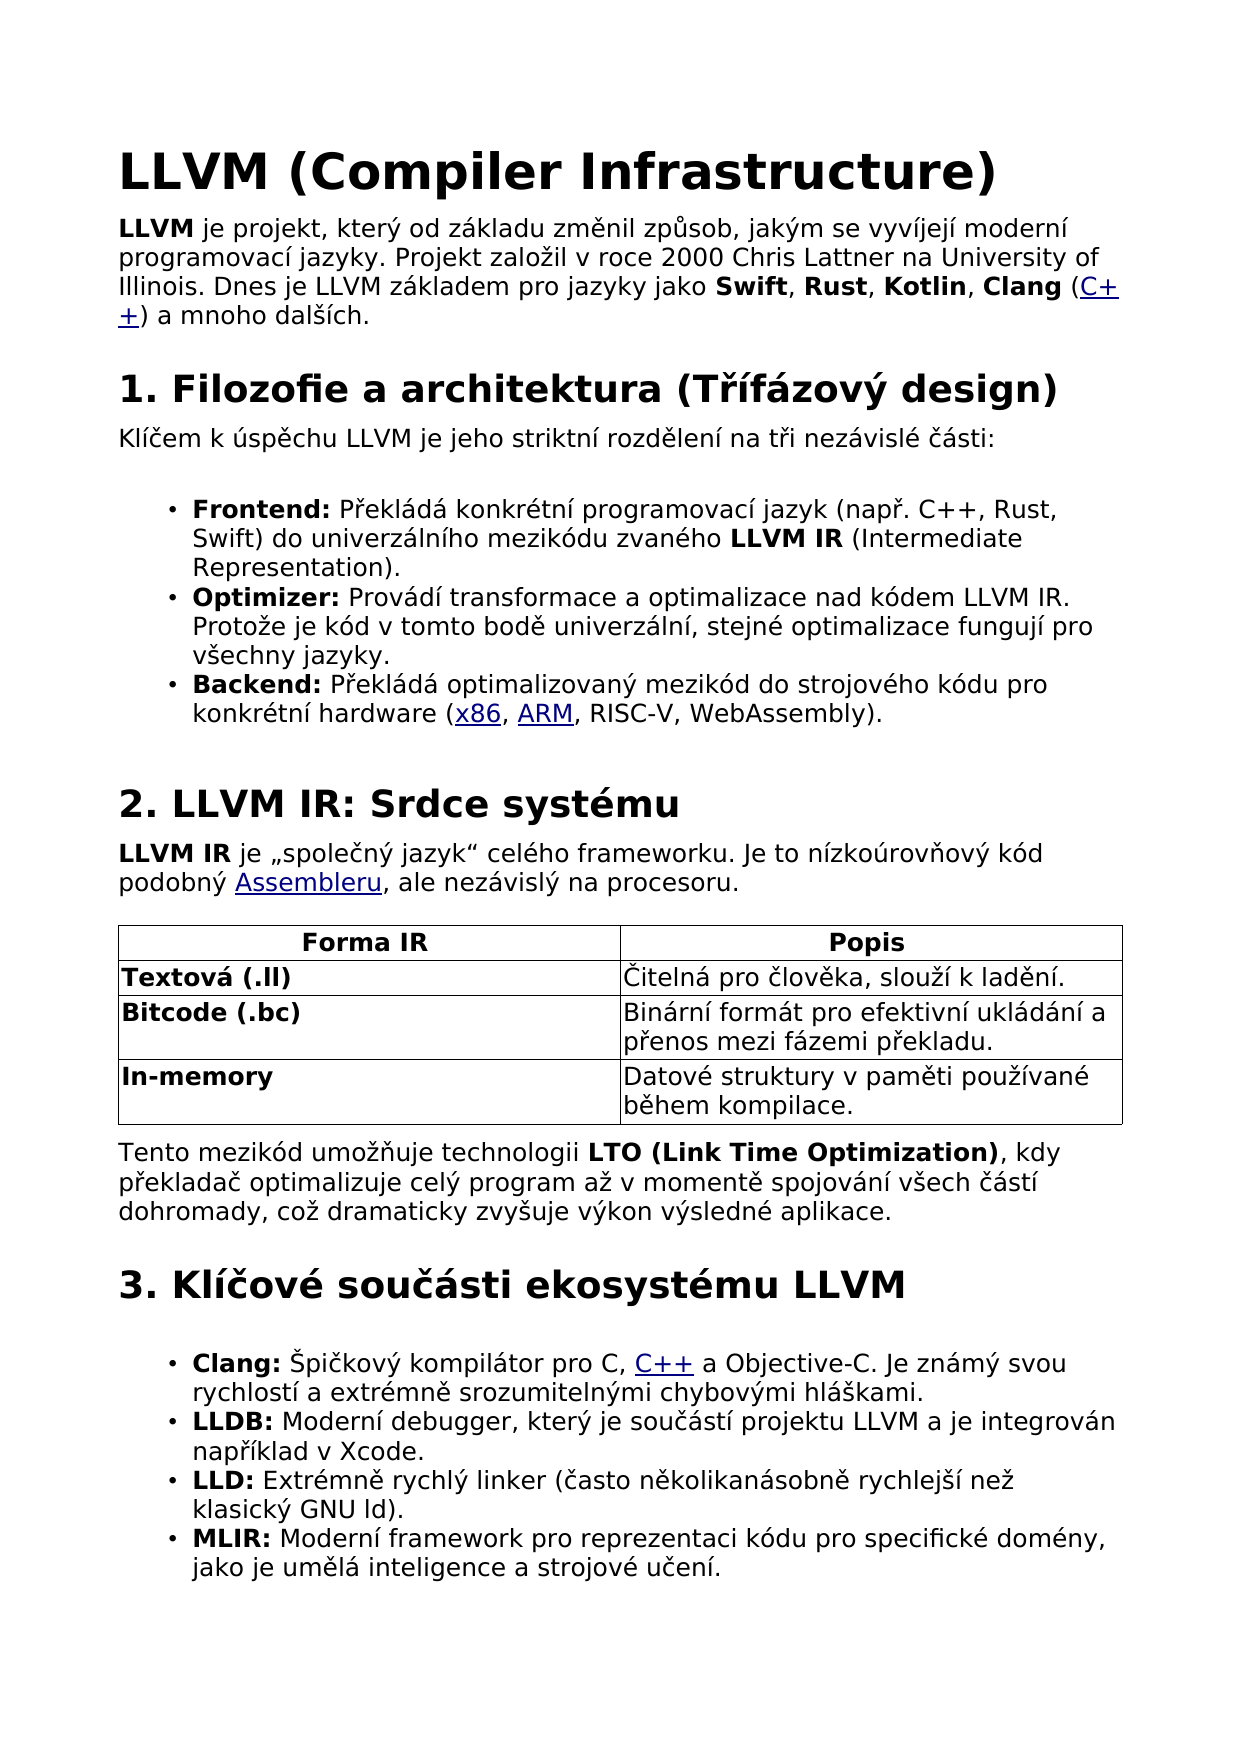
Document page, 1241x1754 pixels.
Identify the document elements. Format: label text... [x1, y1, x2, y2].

text Klíčem k úspěchu LLVM je jeho striktní rozdělení na tři nezávislé části: [118, 424, 1122, 453]
list LLDB: Moderní debugger, který je součástí projektu LLVM a je integrován například v Xcode. [177, 1407, 1122, 1466]
subtitle 1. Filozofie a architektura (Třífázový design) [118, 368, 1122, 412]
text LLVM IR je „společný jazyk“ celého frameworku. Je to nízkoúrovňový kód podobný Assembleru, ale nezávislý na procesoru. [118, 839, 1122, 898]
list Frontend: Překládá konkrétní programovací jazyk (např. C++, Rust, Swift) do univerzálního mezikódu zvaného LLVM IR (Intermediate Representation). [177, 495, 1122, 583]
subtitle 3. Klíčové součásti ekosystému LLVM [118, 1263, 1122, 1307]
list Optimizer: Provádí transformace a optimalizace nad kódem LLVM IR. Protože je kód v tomto bodě univerzální, stejné optimalizace fungují pro všechny jazyky. [177, 583, 1122, 670]
list LLD: Extrémně rychlý linker (často několikanásobně rychlejší než klasický GNU ld). [177, 1466, 1122, 1524]
table_cell Textová (.ll) [119, 961, 620, 995]
text LLVM je projekt, který od základu změnil způsob, jakým se vyvíjejí moderní programovací jazyky. Projekt založil v roce 2000 Chris Lattner na University of Illinois. Dnes je LLVM základem pro jazyky jako Swift, Rust, Kotlin, Clang (C++) a mnoho dalších. [118, 214, 1122, 331]
table_cell Datové struktury v paměti používané během kompilace. [621, 1060, 1122, 1124]
table_cell Čitelná pro člověka, slouží k ladění. [621, 961, 1122, 995]
table_cell Bitcode (.bc) [119, 996, 620, 1059]
subtitle LLVM (Compiler Infrastructure) [118, 143, 1122, 201]
list Backend: Překládá optimalizovaný mezikód do strojového kódu pro konkrétní hardware (x86, ARM, RISC-V, WebAssembly). [177, 670, 1122, 729]
table_cell Binární formát pro efektivní ukládání a přenos mezi fázemi překladu. [621, 996, 1122, 1059]
text Tento mezikód umožňuje technologii LTO (Link Time Optimization), kdy překladač optimalizuje celý program až v momentě spojování všech částí dohromady, což dramaticky zvyšuje výkon výsledné aplikace. [118, 1138, 1122, 1226]
list MLIR: Moderní framework pro reprezentaci kódu pro specifické domény, jako je umělá inteligence a strojové učení. [177, 1524, 1122, 1582]
table_cell In-memory [119, 1060, 620, 1124]
list Clang: Špičkový kompilátor pro C, C++ a Objective-C. Je známý svou rychlostí a extrémně srozumitelnými chybovými hláškami. [177, 1349, 1122, 1407]
table_header Popis [621, 926, 1122, 960]
table_header Forma IR [119, 926, 620, 960]
subtitle 2. LLVM IR: Srdce systému [118, 783, 1122, 827]
